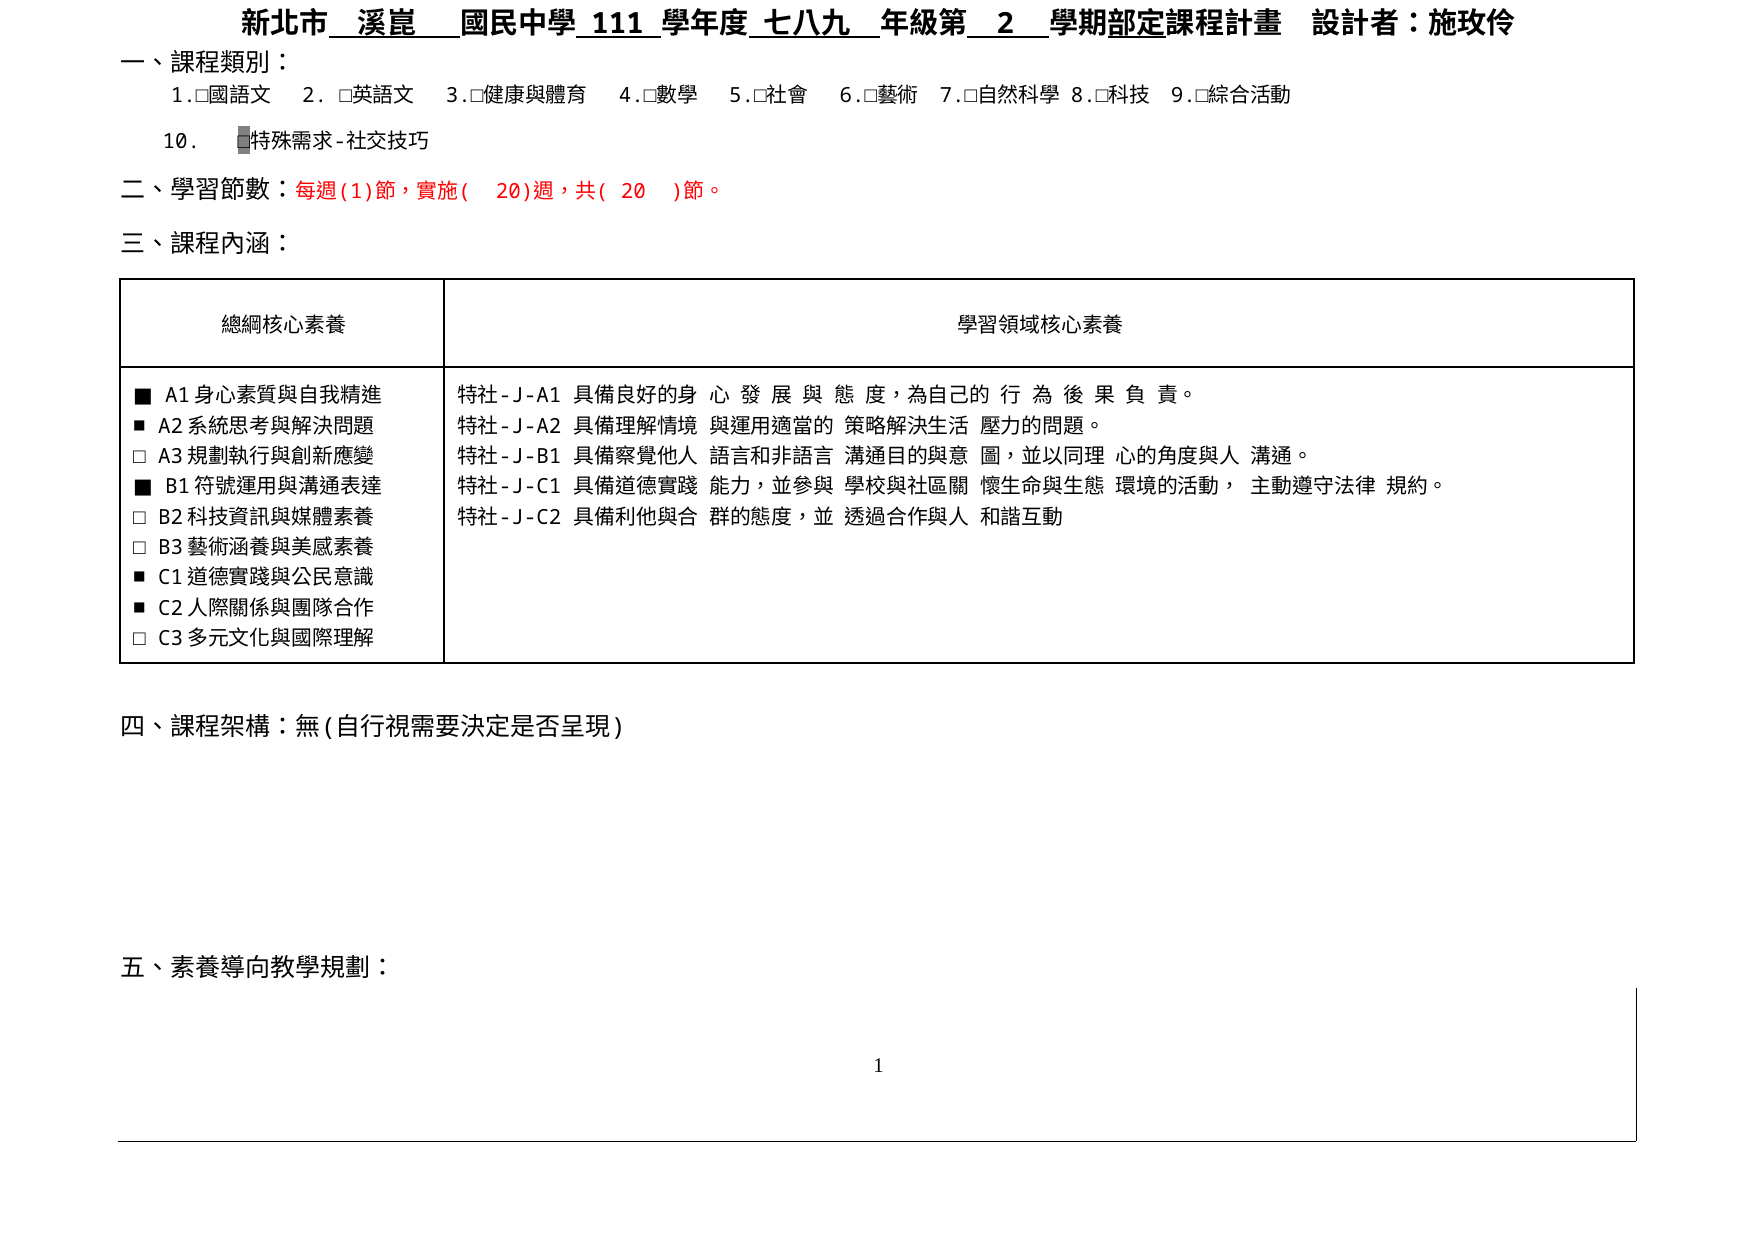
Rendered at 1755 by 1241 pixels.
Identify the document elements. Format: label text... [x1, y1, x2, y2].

text 二、學習節數：每週(1)節，實施( 20)週，共( 20 )節。 [118, 169, 1636, 206]
text 新北市 溪崑 國民中學 111 學年度 七八九 年級第 2 學期部定課程計畫 設計者：施玫伶 [118, 0, 1636, 42]
table_header 總綱核心素養 [121, 280, 443, 366]
table_cell ■ A1身心素質與自我精進 ■ A2系統思考與解決問題 □ A3規劃執行與創新應變 ■ B1符號運用與溝通表達 □ B2科技資訊與媒體素養 □ B3藝術涵養與美感素養 ■ C1道德實踐與公民意識 ■ C2人際關係與團隊合作 □ C3多元文化與國際理解 [121, 368, 443, 662]
text 四、課程架構：無(自行視需要決定是否呈現) [118, 707, 1636, 743]
text 三、課程內涵： [118, 224, 1636, 260]
table_header 學習領域核心素養 [445, 280, 1633, 366]
text 10. □特殊需求-社交技巧 [118, 124, 1636, 154]
text 1.□國語文 2. □英語文 3.□健康與體育 4.□數學 5.□社會 6.□藝術 7.□自然科學 8.□科技 9.□綜合活動 [118, 79, 1636, 109]
text 一、課程類別： [118, 42, 1636, 79]
text 五、素養導向教學規劃： [118, 947, 1636, 983]
table_cell 特社-J-A1 具備良好的身 心 發 展 與 態 度，為自己的 行 為 後 果 負 責。 特社-J-A2 具備理解情境 與運用適當的 策略解決生活 壓力的問題。 特社-J-B1 具備察覺他人 語言和非語言 溝通目的與意 圖，並以同理 心的角度與人 溝通。 特社-J-C1 具備道德實踐 能力，並參與 學校與社區關 懷生命與生態 環境的活動， 主動遵守法律 規約。 特社-J-C2 具備利他與合 群的態度，並 透過合作與人 和諧互動 [445, 368, 1633, 662]
